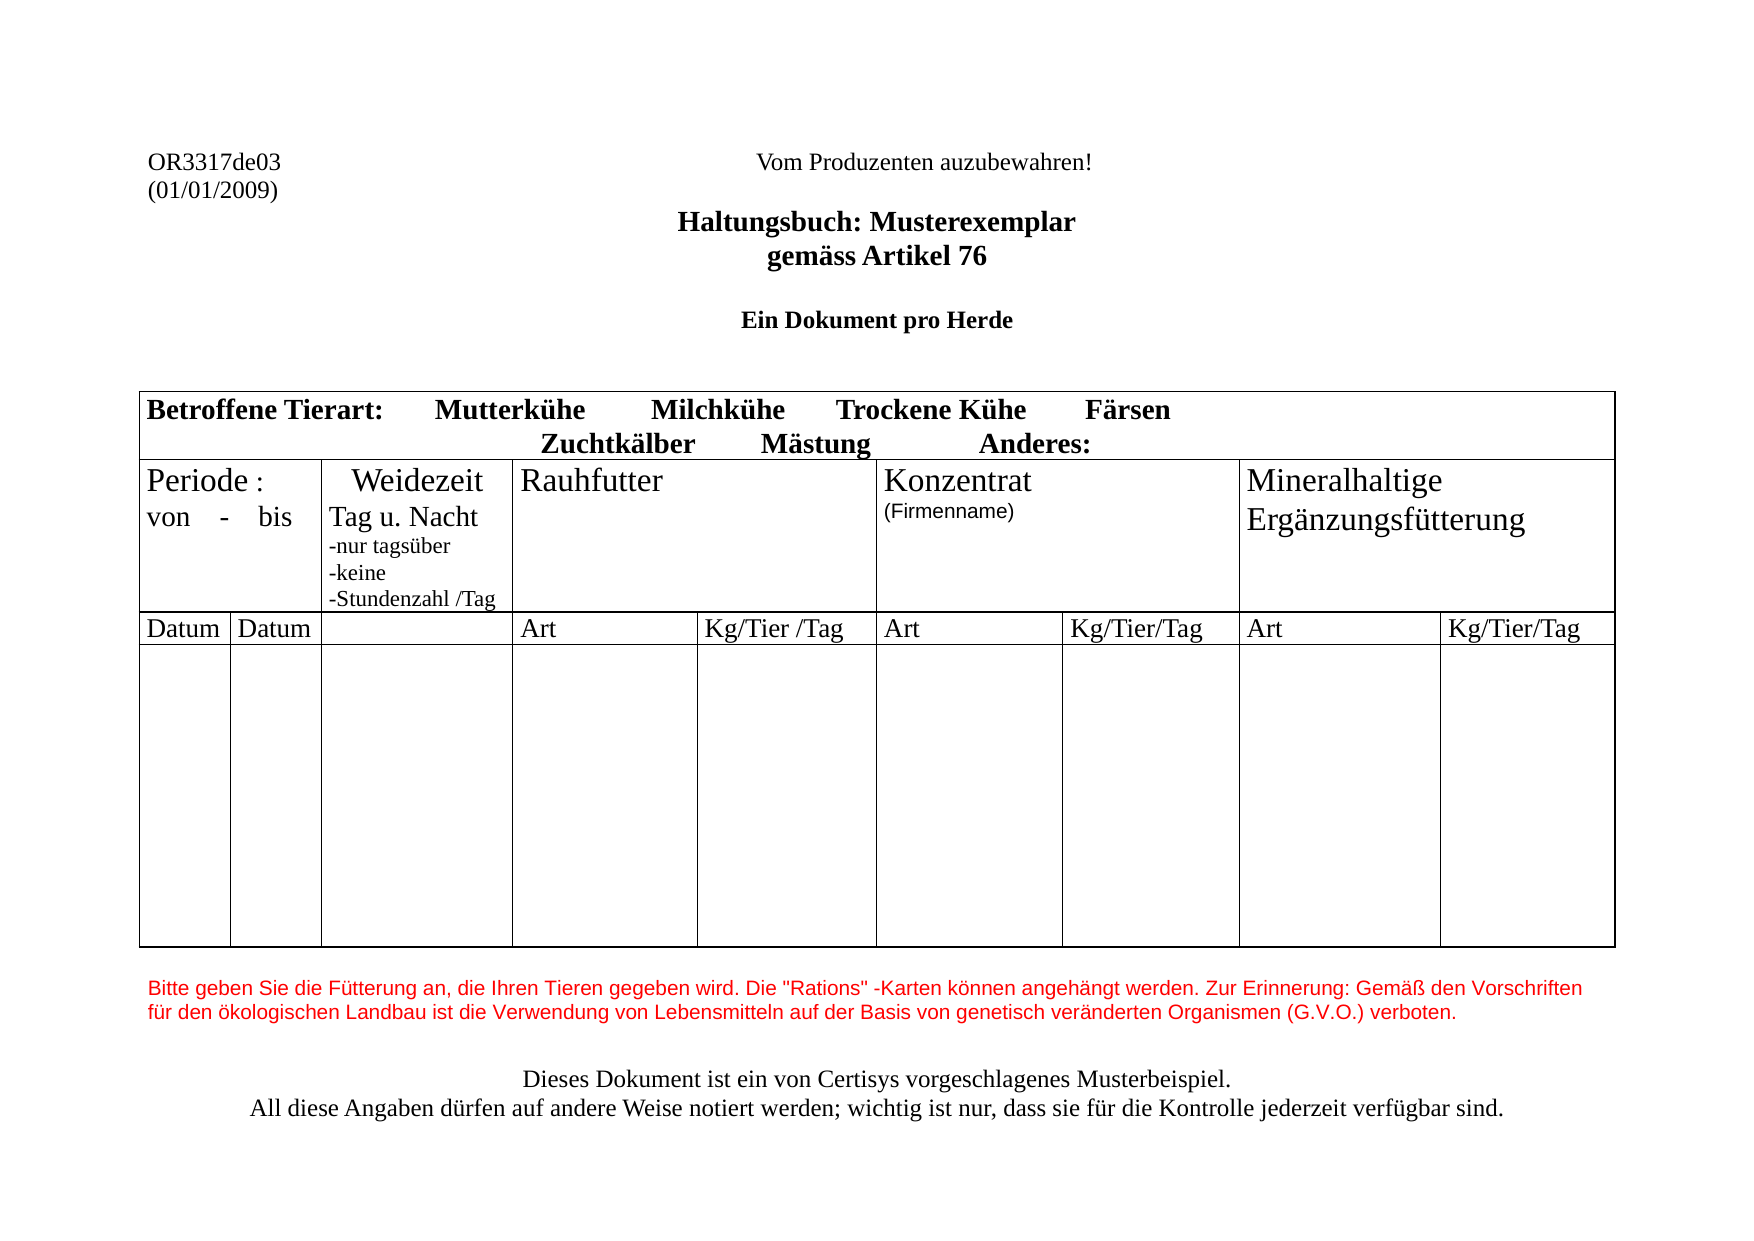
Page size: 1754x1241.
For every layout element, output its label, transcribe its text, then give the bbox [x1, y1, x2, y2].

table_cell Kg/Tier/Tag [1063, 613, 1239, 643]
table_cell [1063, 645, 1239, 946]
table_cell Art [513, 613, 697, 643]
table_cell Datum [140, 613, 230, 643]
table_cell [1240, 645, 1440, 946]
table_cell [877, 645, 1062, 946]
table_cell [698, 645, 876, 946]
subtitle Ein Dokument pro Herde [148, 305, 1606, 334]
table_cell [322, 613, 512, 643]
table_cell Rauhfutter [513, 460, 876, 611]
table_cell [513, 645, 697, 946]
table_cell Kg/Tier/Tag [1441, 613, 1614, 643]
table_cell Periode : von - bis [140, 460, 321, 611]
table_cell [1441, 645, 1614, 946]
text Bitte geben Sie die Fütterung an, die Ihren Tieren gegeben wird. Die "Rations" -Karten können angehängt werden. Zur Erinnerung: Gemäß den Vorschriften für den ökologischen Landbau ist die Verwendung von Lebensmitteln auf der Basis von genetisch veränderten Organismen (G.V.O.) verboten. [148, 976, 1606, 1024]
table_cell Art [877, 613, 1062, 643]
table_cell Datum [231, 613, 321, 643]
table_cell Mineralhaltige Ergänzungsfütterung [1240, 460, 1614, 611]
table_cell Kg/Tier /Tag [698, 613, 876, 643]
table_cell Art [1240, 613, 1440, 643]
table_cell [322, 645, 512, 946]
table_header Betroffene Tierart: Mutterkühe Milchkühe Trockene Kühe Färsen Zuchtkälber Mästung Anderes: [140, 392, 1614, 459]
table_cell Konzentrat (Firmenname) [877, 460, 1239, 611]
table_cell [231, 645, 321, 946]
table_cell Weidezeit Tag u. Nacht -nur tagsüber -keine -Stundenzahl /Tag [322, 460, 512, 611]
table_cell [140, 645, 230, 946]
